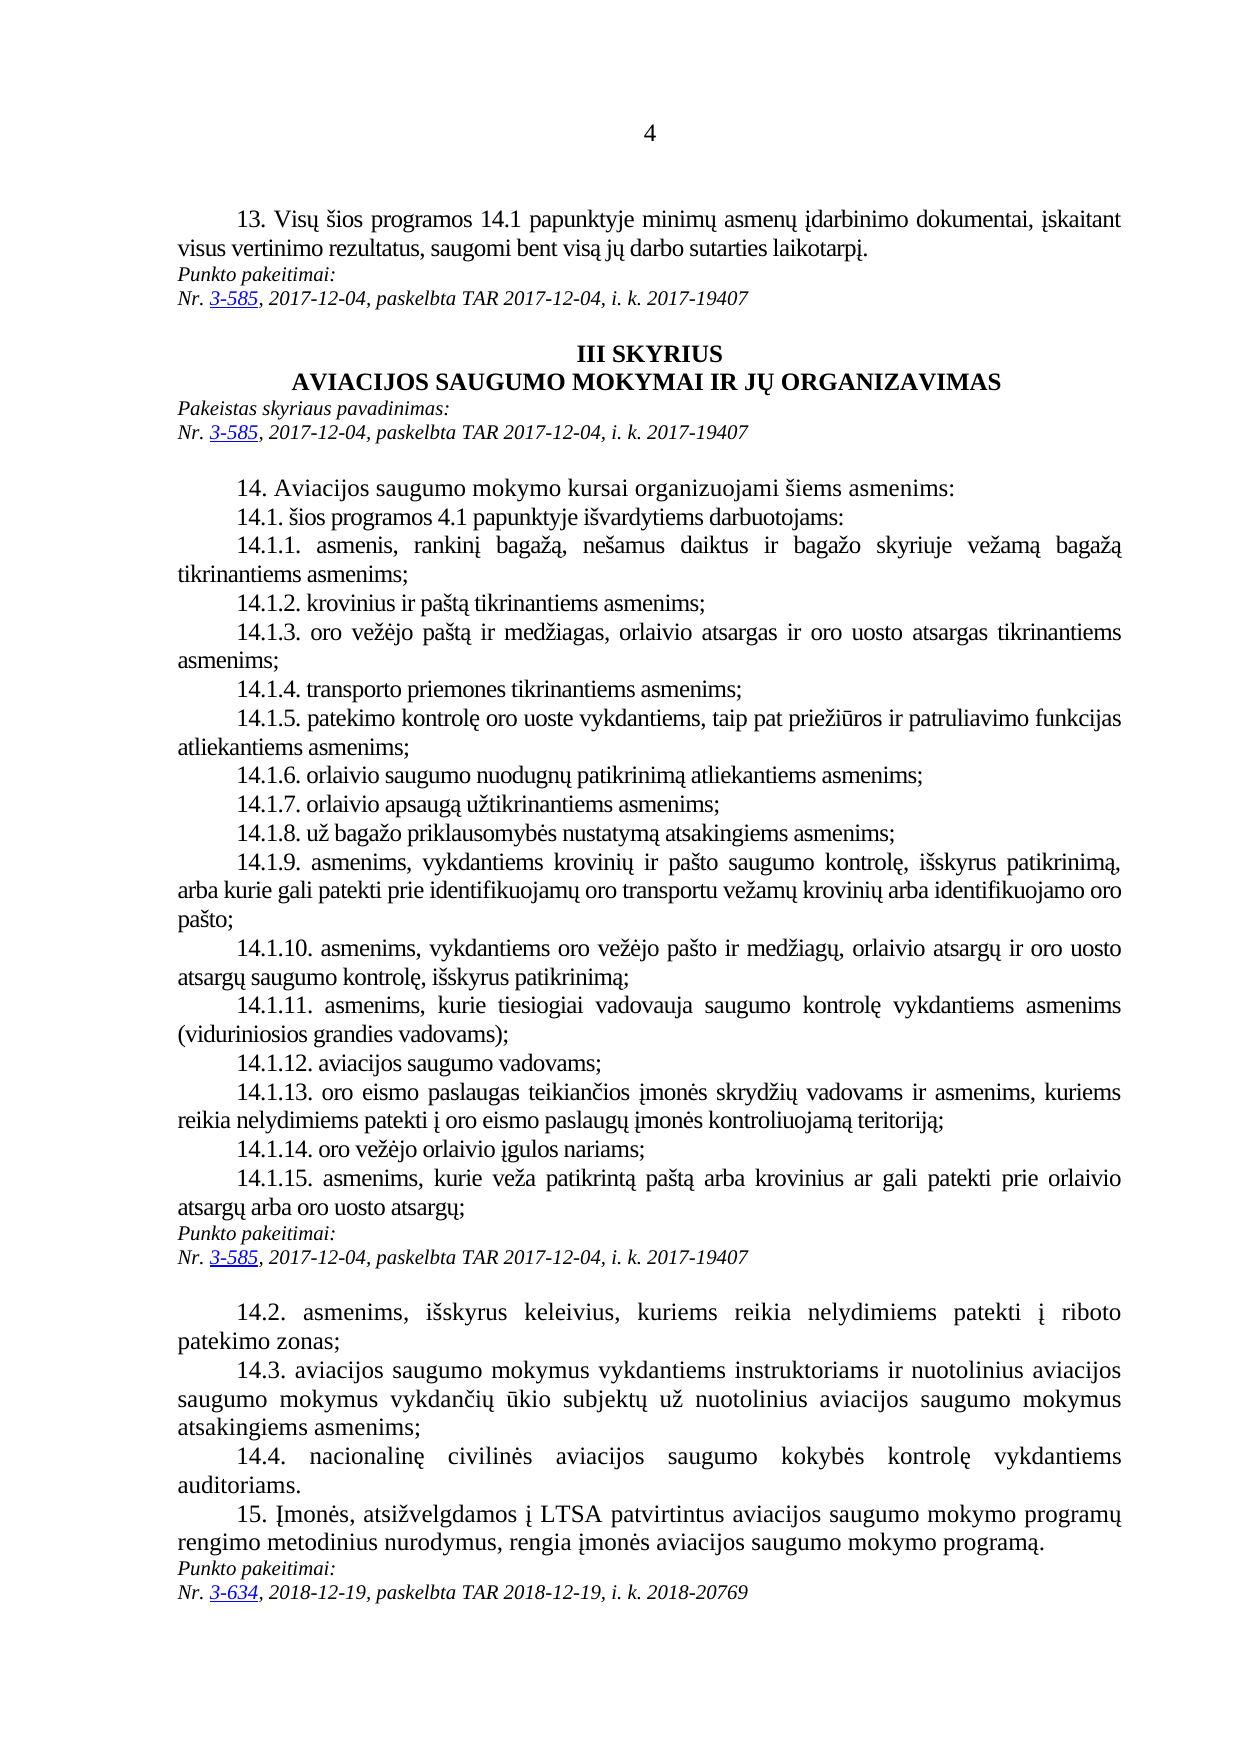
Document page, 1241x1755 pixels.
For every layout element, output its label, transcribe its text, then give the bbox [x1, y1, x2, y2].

text Pakeistas skyriaus pavadinimas: [177, 396, 1122, 420]
text 14.1.12. aviacijos saugumo vadovams; [177, 1048, 1122, 1077]
text Nr. 3-585, 2017-12-04, paskelbta TAR 2017-12-04, i. k. 2017-19407 [177, 420, 1122, 444]
text 14.1.14. oro vežėjo orlaivio įgulos nariams; [177, 1134, 1122, 1163]
text 14.1.3. oro vežėjo paštą ir medžiagas, orlaivio atsargas ir oro uosto atsargas tikrinantiems asmenims; [177, 617, 1122, 674]
text 14.1.6. orlaivio saugumo nuodugnų patikrinimą atliekantiems asmenims; [177, 761, 1122, 789]
text Nr. 3-585, 2017-12-04, paskelbta TAR 2017-12-04, i. k. 2017-19407 [177, 286, 1122, 310]
text 14.1.9. asmenims, vykdantiems krovinių ir pašto saugumo kontrolę, išskyrus patikrinimą, arba kurie gali patekti prie identifikuojamų oro transportu vežamų krovinių arba identifikuojamo oro pašto; [177, 847, 1122, 933]
text IIi SKYRIUS [177, 339, 1122, 367]
text 14.1.15. asmenims, kurie veža patikrintą paštą arba krovinius ar gali patekti prie orlaivio atsargų arba oro uosto atsargų; [177, 1163, 1122, 1221]
text 14.1.1. asmenis, rankinį bagažą, nešamus daiktus ir bagažo skyriuje vežamą bagažą tikrinantiems asmenims; [177, 531, 1122, 588]
text Punkto pakeitimai: [177, 262, 1122, 286]
text 14.1.4. transporto priemones tikrinantiems asmenims; [177, 674, 1122, 703]
text 14.1.10. asmenims, vykdantiems oro vežėjo pašto ir medžiagų, orlaivio atsargų ir oro uosto atsargų saugumo kontrolę, išskyrus patikrinimą; [177, 933, 1122, 991]
text 14.1.2. krovinius ir paštą tikrinantiems asmenims; [177, 588, 1122, 617]
text AVIACIJOS SAUGUMO MOKYMAI IR JŲ ORGANIZAVIMAS [177, 367, 1122, 396]
text 14. Aviacijos saugumo mokymo kursai organizuojami šiems asmenims: [177, 473, 1122, 502]
text 14.2. asmenims, išskyrus keleivius, kuriems reikia nelydimiems patekti į riboto patekimo zonas; [177, 1297, 1122, 1355]
text 14.1.8. už bagažo priklausomybės nustatymą atsakingiems asmenims; [177, 818, 1122, 847]
text 14.1.7. orlaivio apsaugą užtikrinantiems asmenims; [177, 789, 1122, 818]
text 14.1.13. oro eismo paslaugas teikiančios įmonės skrydžių vadovams ir asmenims, kuriems reikia nelydimiems patekti į oro eismo paslaugų įmonės kontroliuojamą teritoriją; [177, 1077, 1122, 1134]
text 14.3. aviacijos saugumo mokymus vykdantiems instruktoriams ir nuotolinius aviacijos saugumo mokymus vykdančių ūkio subjektų už nuotolinius aviacijos saugumo mokymus atsakingiems asmenims; [177, 1355, 1122, 1441]
text Nr. 3-634, 2018-12-19, paskelbta TAR 2018-12-19, i. k. 2018-20769 [177, 1580, 1122, 1604]
text 13. Visų šios programos 14.1 papunktyje minimų asmenų įdarbinimo dokumentai, įskaitant visus vertinimo rezultatus, saugomi bent visą jų darbo sutarties laikotarpį. [177, 204, 1122, 262]
text 14.1. šios programos 4.1 papunktyje išvardytiems darbuotojams: [177, 502, 1122, 531]
text 14.1.11. asmenims, kurie tiesiogiai vadovauja saugumo kontrolę vykdantiems asmenims (viduriniosios grandies vadovams); [177, 991, 1122, 1048]
text 15. Įmonės, atsižvelgdamos į LTSA patvirtintus aviacijos saugumo mokymo programų rengimo metodinius nurodymus, rengia įmonės aviacijos saugumo mokymo programą. [177, 1499, 1122, 1556]
text Punkto pakeitimai: [177, 1221, 1122, 1245]
text 14.4. nacionalinę civilinės aviacijos saugumo kokybės kontrolę vykdantiems auditoriams. [177, 1441, 1122, 1499]
text Nr. 3-585, 2017-12-04, paskelbta TAR 2017-12-04, i. k. 2017-19407 [177, 1245, 1122, 1269]
text Punkto pakeitimai: [177, 1556, 1122, 1580]
text 14.1.5. patekimo kontrolę oro uoste vykdantiems, taip pat priežiūros ir patruliavimo funkcijas atliekantiems asmenims; [177, 703, 1122, 761]
